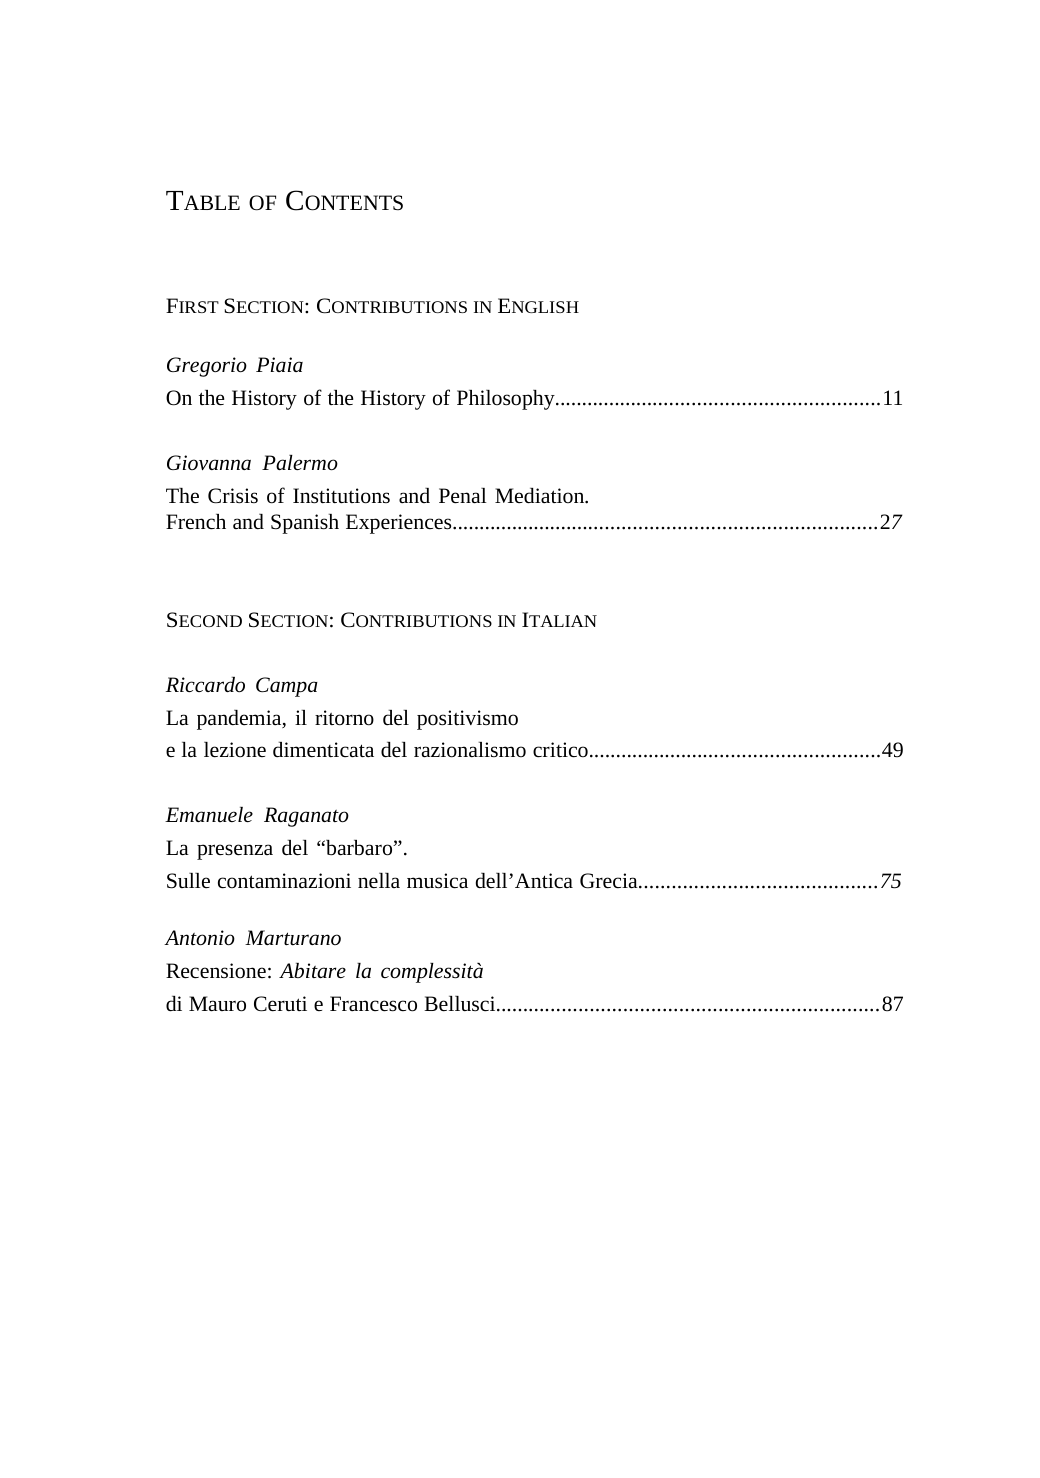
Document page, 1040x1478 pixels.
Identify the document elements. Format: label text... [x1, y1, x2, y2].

text French and Spanish Experiences 27 [166, 509, 906, 534]
text SECOND SECTION: CONTRIBUTIONS IN ITALIAN [166, 607, 601, 632]
text Riccardo Campa [166, 672, 906, 697]
text The Crisis of Institutions and Penal Mediation. [166, 483, 906, 508]
text TABLE OF CONTENTS [166, 184, 409, 216]
text La presenza del “barbaro”. [166, 835, 906, 860]
text Gregorio Piaia [166, 353, 906, 378]
text Sulle contaminazioni nella musica dell’Antica Grecia 75 [166, 868, 906, 893]
text Emanuele Raganato [166, 803, 906, 828]
text Recensione: Abitare la complessità [166, 958, 906, 983]
text La pandemia, il ritorno del positivismo [166, 705, 906, 730]
text e la lezione dimenticata del razionalismo critico 49 [166, 737, 906, 763]
text Antonio Marturano [166, 926, 906, 951]
text FIRST SECTION: CONTRIBUTIONS IN ENGLISH [166, 294, 584, 319]
text Giovanna Palermo [166, 451, 906, 476]
text di Mauro Ceruti e Francesco Bellusci 87 [166, 991, 906, 1016]
text On the History of the History of Philosophy 11 [166, 385, 906, 410]
